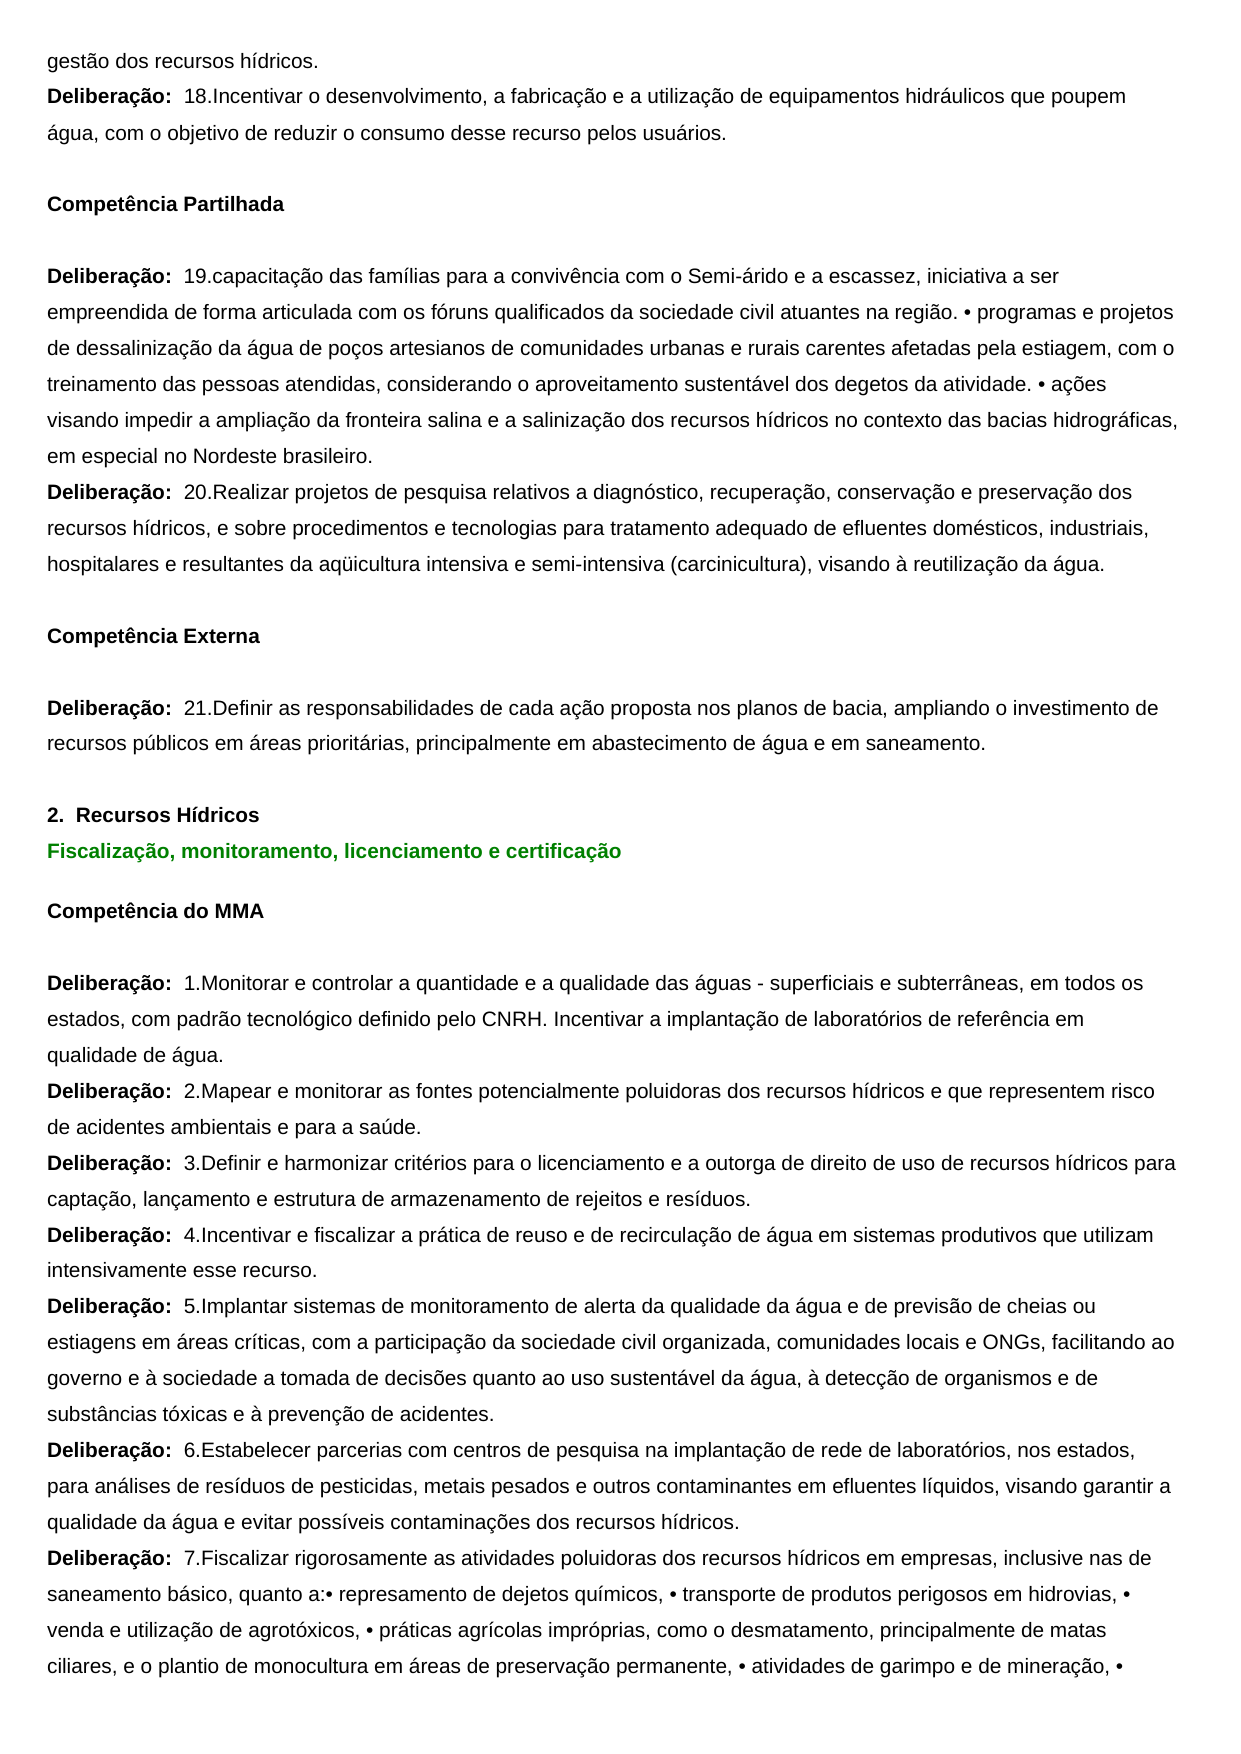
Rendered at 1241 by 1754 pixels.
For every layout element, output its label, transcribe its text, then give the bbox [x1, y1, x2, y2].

text Deliberação: 2.Mapear e monitorar as fontes potencialmente poluidoras dos recursos hídricos e que representem risco de acidentes ambientais e para a saúde. [47, 1079, 1181, 1138]
text Competência Externa [47, 623, 1181, 647]
text Competência do MMA [47, 899, 1181, 923]
text Fiscalização, monitoramento, licenciamento e certificação [47, 839, 1181, 863]
text Deliberação: 3.Definir e harmonizar critérios para o licenciamento e a outorga de direito de uso de recursos hídricos para captação, lançamento e estrutura de armazenamento de rejeitos e resíduos. [47, 1151, 1181, 1210]
text Deliberação: 6.Estabelecer parcerias com centros de pesquisa na implantação de rede de laboratórios, nos estados, para análises de resíduos de pesticidas, metais pesados e outros contaminantes em efluentes líquidos, visando garantir a qualidade da água e evitar possíveis contaminações dos recursos hídricos. [47, 1438, 1181, 1534]
text Deliberação: 1.Monitorar e controlar a quantidade e a qualidade das águas - superficiais e subterrâneas, em todos os estados, com padrão tecnológico definido pelo CNRH. Incentivar a implantação de laboratórios de referência em qualidade de água. [47, 971, 1181, 1067]
text Deliberação: 4.Incentivar e fiscalizar a prática de reuso e de recirculação de água em sistemas produtivos que utilizam intensivamente esse recurso. [47, 1222, 1181, 1282]
text Deliberação: 7.Fiscalizar rigorosamente as atividades poluidoras dos recursos hídricos em empresas, inclusive nas de saneamento básico, quanto a:• represamento de dejetos químicos, • transporte de produtos perigosos em hidrovias, • venda e utilização de agrotóxicos, • práticas agrícolas impróprias, como o desmatamento, principalmente de matas ciliares, e o plantio de monocultura em áreas de preservação permanente, • atividades de garimpo e de mineração, • [47, 1546, 1181, 1678]
text Deliberação: 18.Incentivar o desenvolvimento, a fabricação e a utilização de equipamentos hidráulicos que poupem água, com o objetivo de reduzir o consumo desse recurso pelos usuários. [47, 84, 1181, 144]
text Deliberação: 21.Definir as responsabilidades de cada ação proposta nos planos de bacia, ampliando o investimento de recursos públicos em áreas prioritárias, principalmente em abastecimento de água e em saneamento. [47, 695, 1181, 755]
text Deliberação: 5.Implantar sistemas de monitoramento de alerta da qualidade da água e de previsão de cheias ou estiagens em áreas críticas, com a participação da sociedade civil organizada, comunidades locais e ONGs, facilitando ao governo e à sociedade a tomada de decisões quanto ao uso sustentável da água, à detecção de organismos e de substâncias tóxicas e à prevenção de acidentes. [47, 1294, 1181, 1426]
text gestão dos recursos hídricos. [47, 48, 1181, 72]
text 2. Recursos Hídricos [47, 803, 1181, 827]
text Deliberação: 19.capacitação das famílias para a convivência com o Semi-árido e a escassez, iniciativa a ser empreendida de forma articulada com os fóruns qualificados da sociedade civil atuantes na região. • programas e projetos de dessalinização da água de poços artesianos de comunidades urbanas e rurais carentes afetadas pela estiagem, com o treinamento das pessoas atendidas, considerando o aproveitamento sustentável dos degetos da atividade. • ações visando impedir a ampliação da fronteira salina e a salinização dos recursos hídricos no contexto das bacias hidrográficas, em especial no Nordeste brasileiro. [47, 264, 1181, 468]
text Deliberação: 20.Realizar projetos de pesquisa relativos a diagnóstico, recuperação, conservação e preservação dos recursos hídricos, e sobre procedimentos e tecnologias para tratamento adequado de efluentes domésticos, industriais, hospitalares e resultantes da aqüicultura intensiva e semi-intensiva (carcinicultura), visando à reutilização da água. [47, 480, 1181, 576]
text Competência Partilhada [47, 192, 1181, 216]
